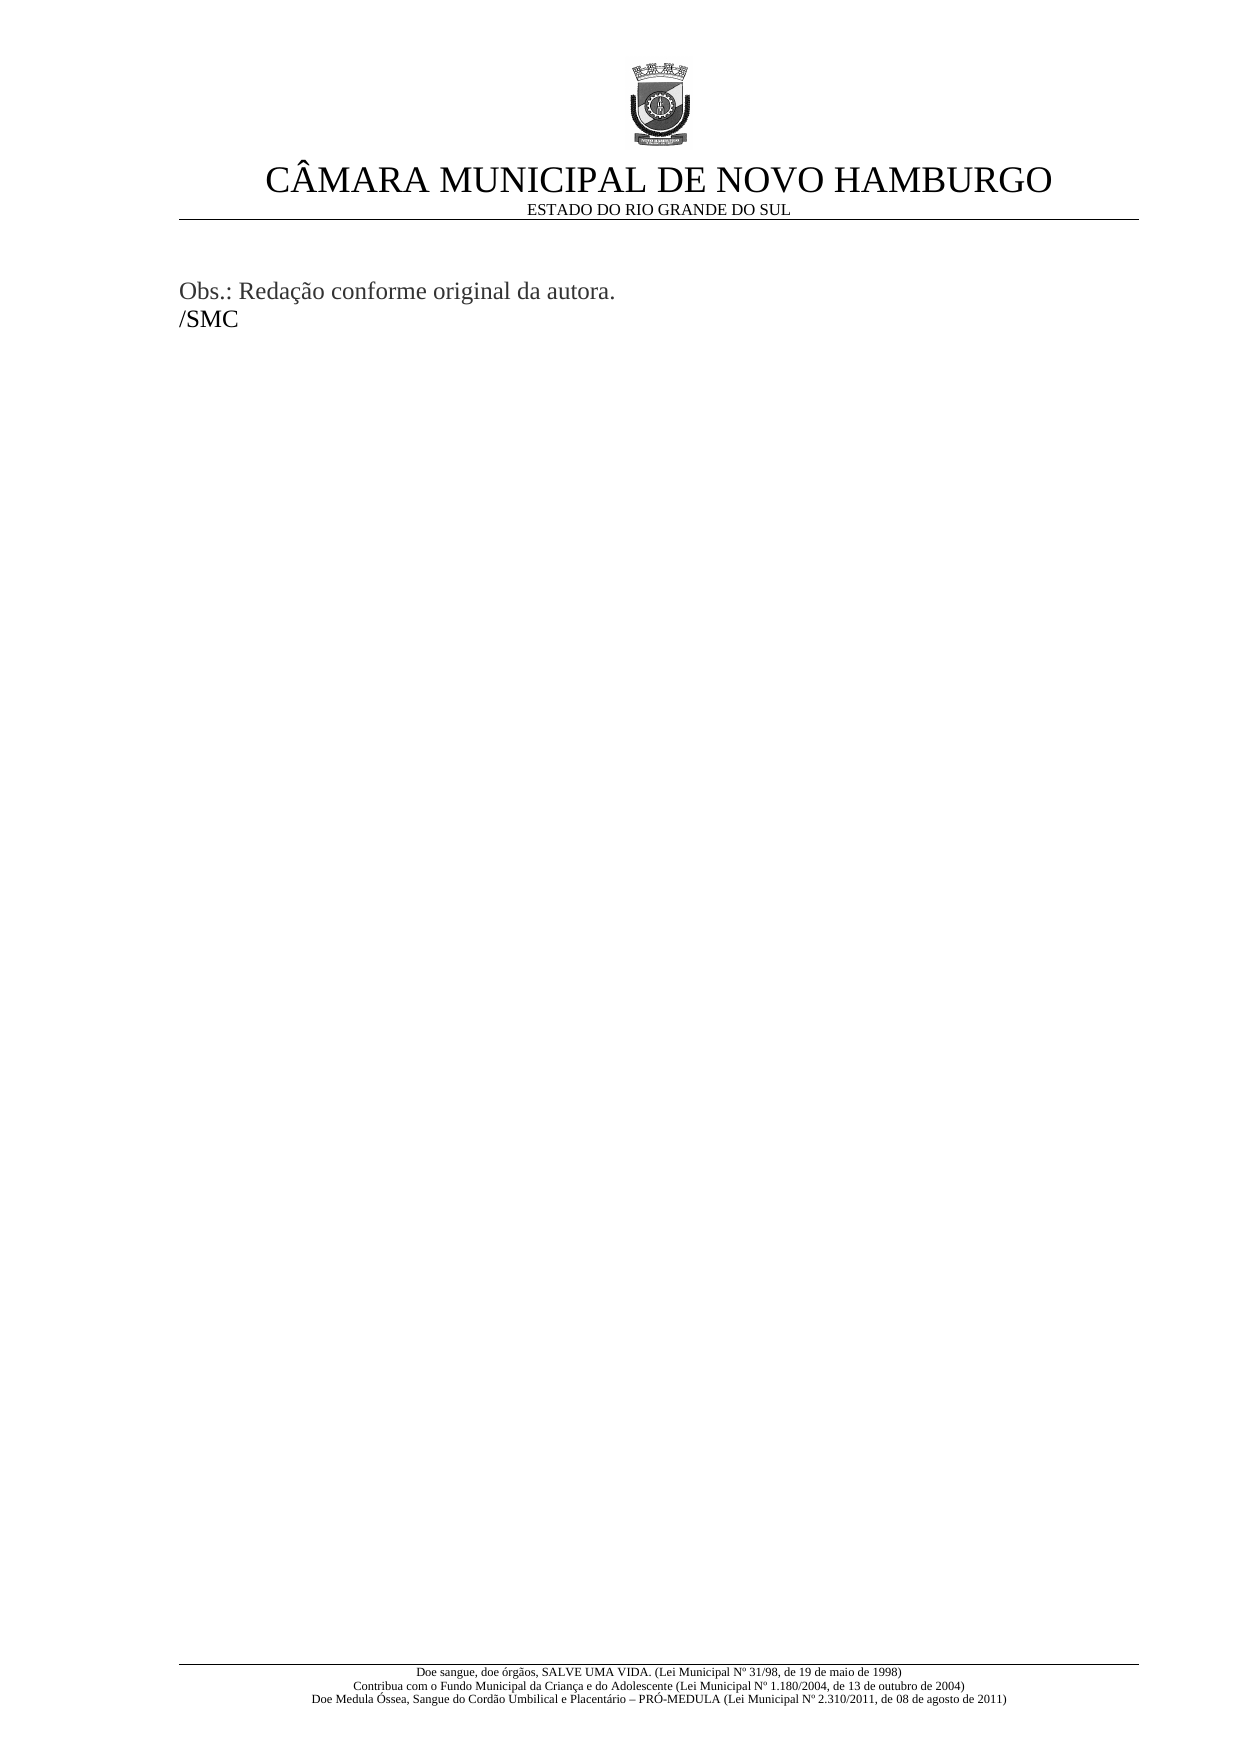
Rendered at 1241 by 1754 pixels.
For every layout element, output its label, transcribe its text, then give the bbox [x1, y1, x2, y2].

text /SMC [179, 305, 1139, 333]
text Obs.: Redação conforme original da autora. [179, 277, 1139, 305]
